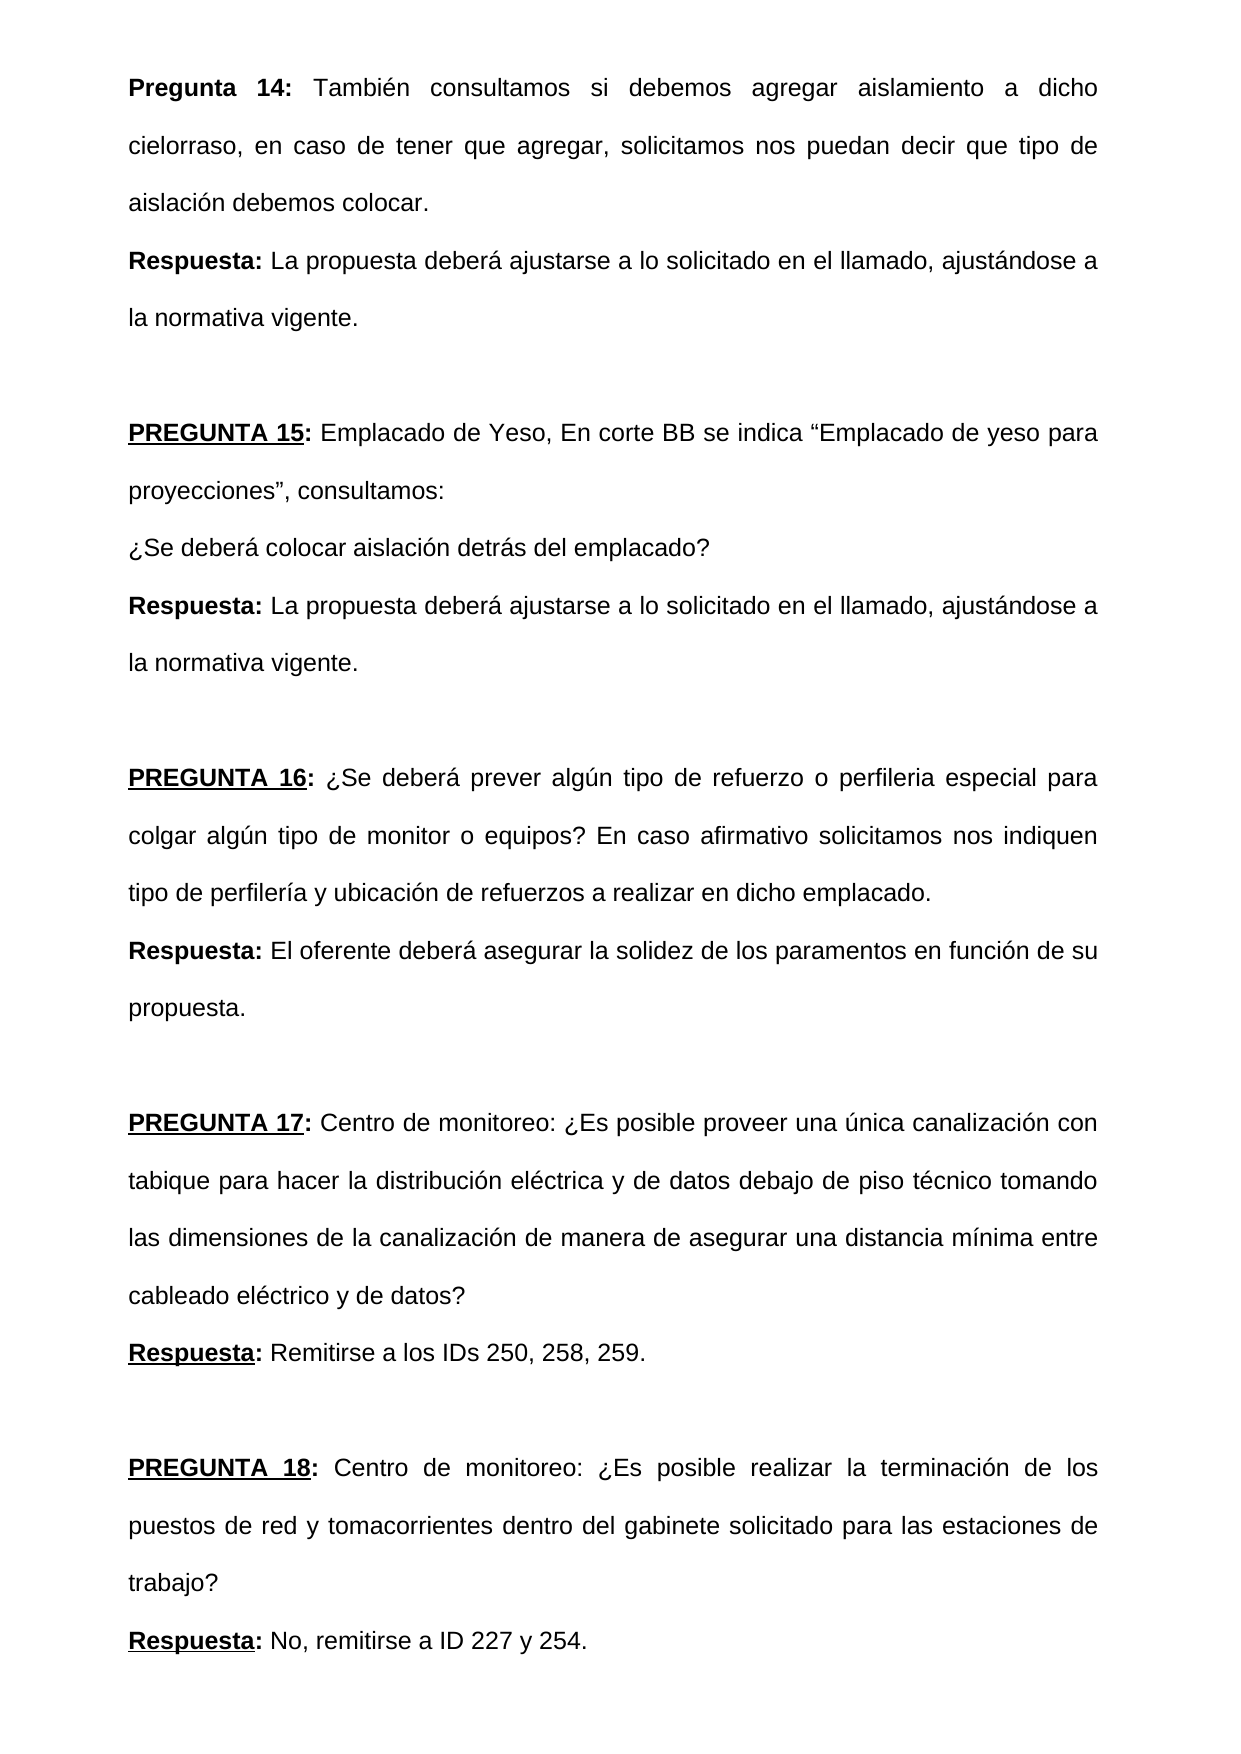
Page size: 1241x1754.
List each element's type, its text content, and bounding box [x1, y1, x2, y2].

text PREGUNTA 15: Emplacado de Yeso, En corte BB se indica “Emplacado de yeso para proyecciones”, consultamos: [128, 418, 1100, 505]
text Pregunta 14: También consultamos si debemos agregar aislamiento a dicho cielorraso, en caso de tener que agregar, solicitamos nos puedan decir que tipo de aislación debemos colocar. [128, 73, 1100, 217]
text Respuesta: La propuesta deberá ajustarse a lo solicitado en el llamado, ajustándose a la normativa vigente. [128, 246, 1100, 332]
text PREGUNTA 17: Centro de monitoreo: ¿Es posible proveer una única canalización con tabique para hacer la distribución eléctrica y de datos debajo de piso técnico tomando las dimensiones de la canalización de manera de asegurar una distancia mínima entre cableado eléctrico y de datos? [128, 1108, 1100, 1310]
text Respuesta: El oferente deberá asegurar la solidez de los paramentos en función de su propuesta. [128, 936, 1100, 1022]
text PREGUNTA 18: Centro de monitoreo: ¿Es posible realizar la terminación de los puestos de red y tomacorrientes dentro del gabinete solicitado para las estaciones de trabajo? [128, 1453, 1100, 1597]
text Respuesta: Remitirse a los IDs 250, 258, 259. [128, 1338, 1100, 1367]
text Respuesta: No, remitirse a ID 227 y 254. [128, 1626, 1100, 1655]
text Respuesta: La propuesta deberá ajustarse a lo solicitado en el llamado, ajustándose a la normativa vigente. [128, 591, 1100, 677]
text PREGUNTA 16: ¿Se deberá prever algún tipo de refuerzo o perfileria especial para colgar algún tipo de monitor o equipos? En caso afirmativo solicitamos nos indiquen tipo de perfilería y ubicación de refuerzos a realizar en dicho emplacado. [128, 763, 1100, 907]
text ¿Se deberá colocar aislación detrás del emplacado? [128, 533, 1100, 562]
